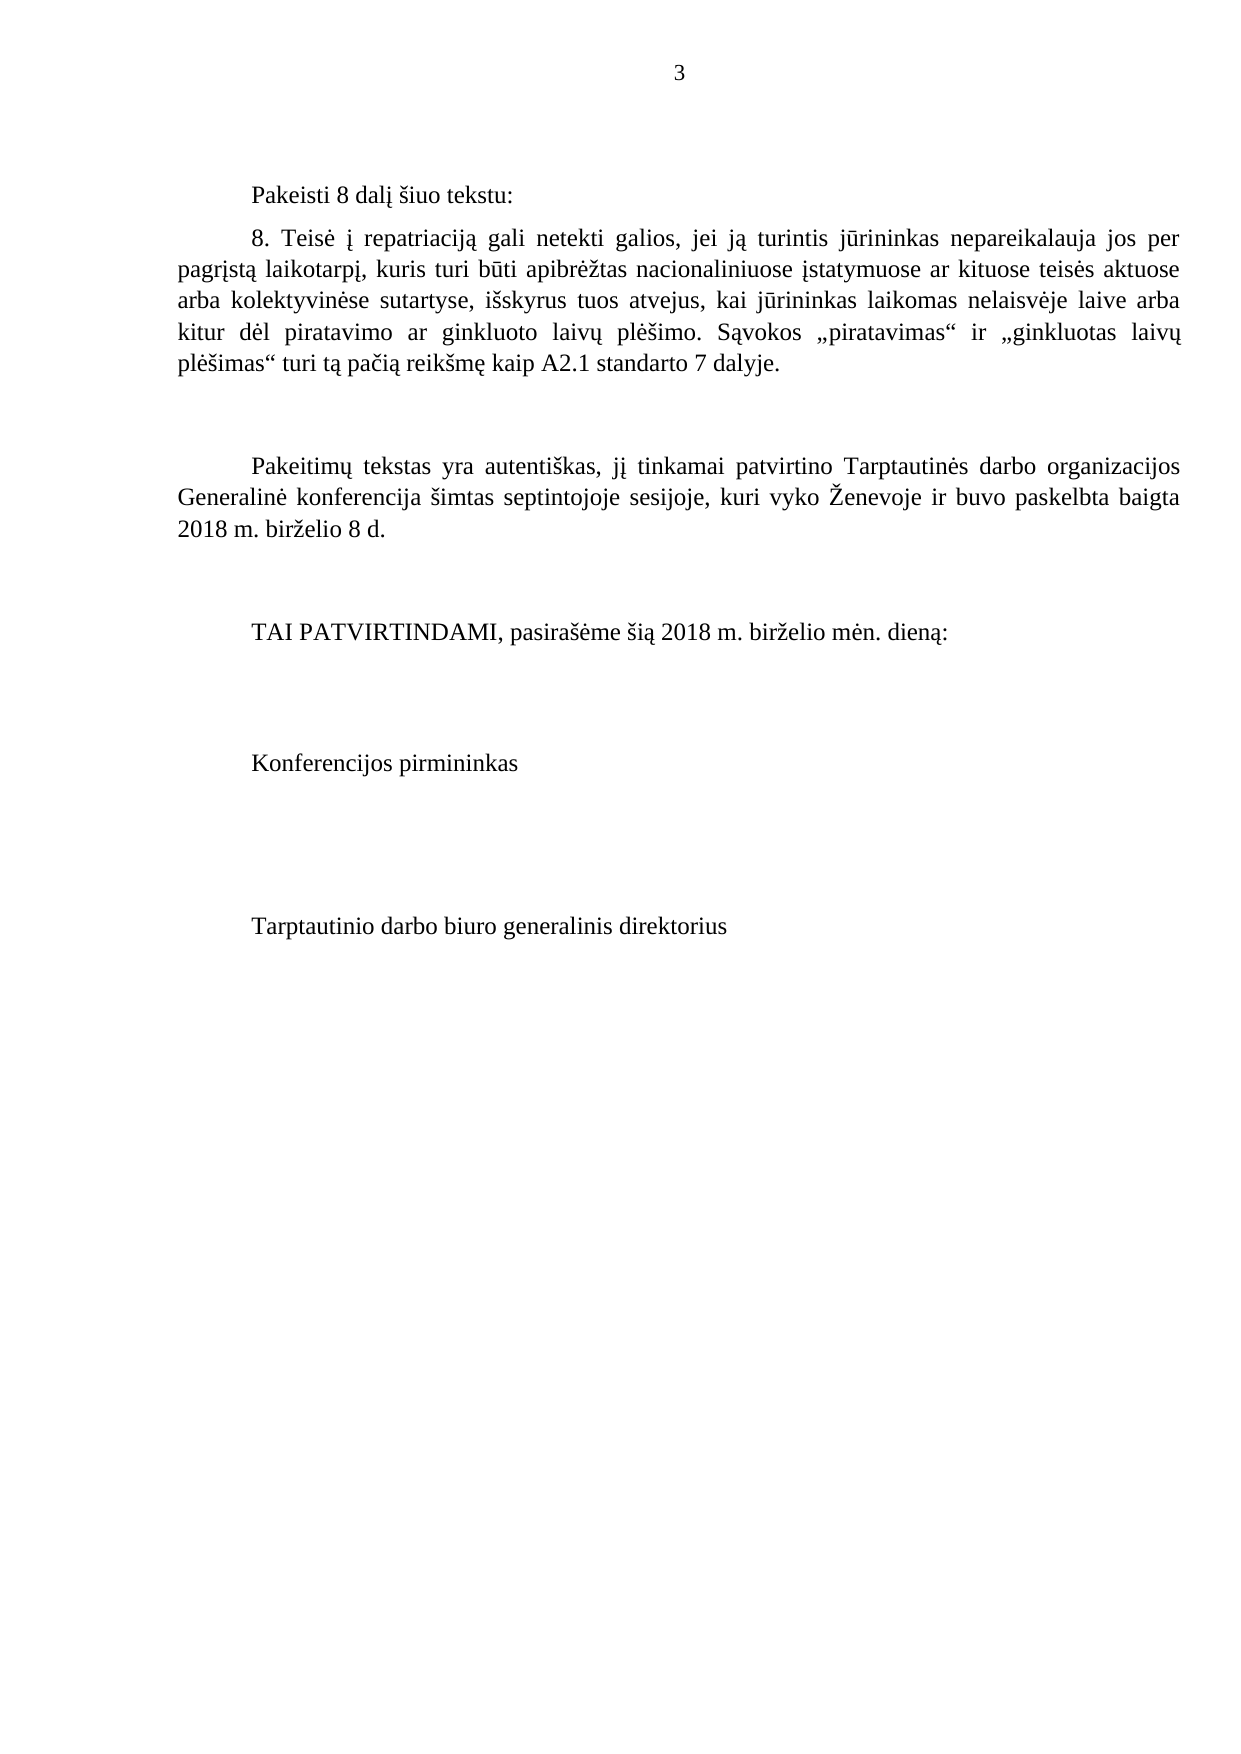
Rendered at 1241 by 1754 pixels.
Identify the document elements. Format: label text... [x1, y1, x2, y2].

text Tarptautinio darbo biuro generalinis direktorius [177, 911, 1181, 940]
text Pakeisti 8 dalį šiuo tekstu: [177, 177, 1181, 208]
text Konferencijos pirmininkas [177, 748, 1181, 777]
text TAI PATVIRTINDAMI, pasirašėme šią 2018 m. birželio mėn. dieną: [177, 614, 1181, 646]
text Pakeitimų tekstas yra autentiškas, jį tinkamai patvirtino Tarptautinės darbo organizacijos Generalinė konferencija šimtas septintojoje sesijoje, kuri vyko Ženevoje ir buvo paskelbta baigta 2018 m. birželio 8 d. [177, 449, 1181, 542]
text 8. Teisė į repatriaciją gali netekti galios, jei ją turintis jūrininkas nepareikalauja jos per pagrįstą laikotarpį, kuris turi būti apibrėžtas nacionaliniuose įstatymuose ar kituose teisės aktuose arba kolektyvinėse sutartyse, išskyrus tuos atvejus, kai jūrininkas laikomas nelaisvėje laive arba kitur dėl piratavimo ar ginkluoto laivų plėšimo. Sąvokos „piratavimas“ ir „ginkluotas laivų plėšimas“ turi tą pačią reikšmę kaip A2.1 standarto 7 dalyje. [177, 220, 1181, 377]
